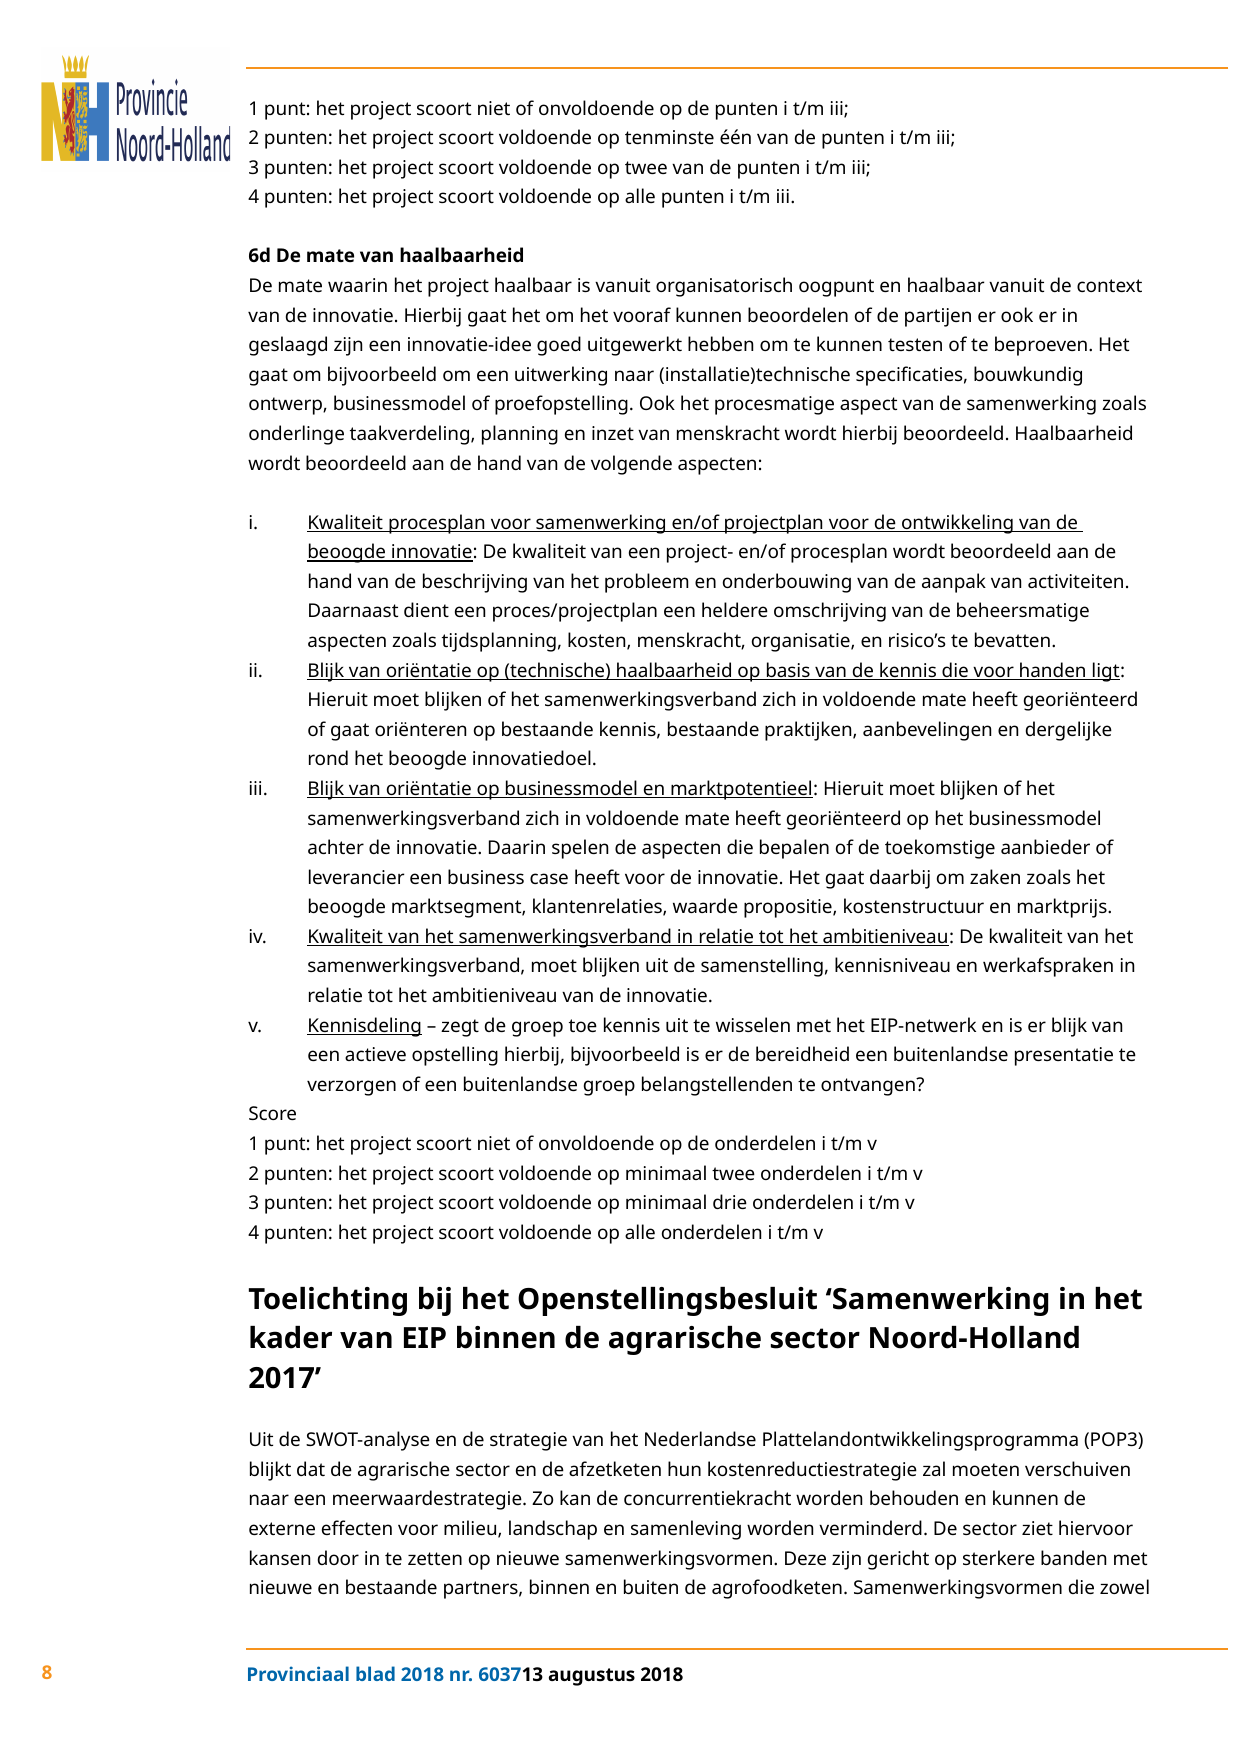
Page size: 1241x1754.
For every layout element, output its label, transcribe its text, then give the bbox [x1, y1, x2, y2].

text 2 punten: het project scoort voldoende op tenminste één van de punten i t/m iii; [248, 124, 1152, 150]
list Blijk van oriëntatie op businessmodel en marktpotentieel: Hieruit moet blijken of het samenwerkingsverband zich in voldoende mate heeft georiënteerd op het businessmodel achter de innovatie. Daarin spelen de aspecten die bepalen of de toekomstige aanbieder of leverancier een business case heeft voor de innovatie. Het gaat daarbij om zaken zoals het beoogde marktsegment, klantenrelaties, waarde propositie, kostenstructuur en marktprijs. [248, 775, 1152, 919]
list Kwaliteit procesplan voor samenwerking en/of projectplan voor de ontwikkeling van de beoogde innovatie: De kwaliteit van een project- en/of procesplan wordt beoordeeld aan de hand van de beschrijving van het probleem en onderbouwing van de aanpak van activiteiten. Daarnaast dient een proces/projectplan een heldere omschrijving van de beheersmatige aspecten zoals tijdsplanning, kosten, menskracht, organisatie, en risico’s te bevatten. [248, 509, 1152, 653]
text De mate waarin het project haalbaar is vanuit organisatorisch oogpunt en haalbaar vanuit de context van de innovatie. Hierbij gaat het om het vooraf kunnen beoordelen of de partijen er ook er in geslaagd zijn een innovatie-idee goed uitgewerkt hebben om te kunnen testen of te beproeven. Het gaat om bijvoorbeeld om een uitwerking naar (installatie)technische specificaties, bouwkundig ontwerp, businessmodel of proefopstelling. Ook het procesmatige aspect van de samenwerking zoals onderlinge taakverdeling, planning en inzet van menskracht wordt hierbij beoordeeld. Haalbaarheid wordt beoordeeld aan de hand van de volgende aspecten: [248, 272, 1152, 476]
picture [41, 47, 231, 172]
text Score [248, 1101, 1152, 1126]
text 1 punt: het project scoort niet of onvoldoende op de punten i t/m iii; [248, 95, 1152, 121]
text 3 punten: het project scoort voldoende op twee van de punten i t/m iii; [248, 154, 1152, 180]
list Kennisdeling – zegt de groep toe kennis uit te wisselen met het EIP-netwerk en is er blijk van een actieve opstelling hierbij, bijvoorbeeld is er de bereidheid een buitenlandse presentatie te verzorgen of een buitenlandse groep belangstellenden te ontvangen? [248, 1012, 1152, 1097]
list Blijk van oriëntatie op (technische) haalbaarheid op basis van de kennis die voor handen ligt: Hieruit moet blijken of het samenwerkingsverband zich in voldoende mate heeft georiënteerd of gaat oriënteren op bestaande kennis, bestaande praktijken, aanbevelingen en dergelijke rond het beoogde innovatiedoel. [248, 657, 1152, 771]
text 2 punten: het project scoort voldoende op minimaal twee onderdelen i t/m v [248, 1160, 1152, 1186]
text Toelichting bij het Openstellingsbesluit ‘Samenwerking in het kader van EIP binnen de agrarische sector Noord-Holland 2017’ [248, 1278, 1152, 1397]
text 3 punten: het project scoort voldoende op minimaal drie onderdelen i t/m v [248, 1189, 1152, 1215]
text Uit de SWOT-analyse en de strategie van het Nederlandse Plattelandontwikkelingsprogramma (POP3) blijkt dat de agrarische sector en de afzetketen hun kostenreductiestrategie zal moeten verschuiven naar een meerwaardestrategie. Zo kan de concurrentiekracht worden behouden en kunnen de externe effecten voor milieu, landschap en samenleving worden verminderd. De sector ziet hiervoor kansen door in te zetten op nieuwe samenwerkingsvormen. Deze zijn gericht op sterkere banden met nieuwe en bestaande partners, binnen en buiten de agrofoodketen. Samenwerkingsvormen die zowel [248, 1426, 1152, 1600]
list Kwaliteit van het samenwerkingsverband in relatie tot het ambitieniveau: De kwaliteit van het samenwerkingsverband, moet blijken uit de samenstelling, kennisniveau en werkafspraken in relatie tot het ambitieniveau van de innovatie. [248, 923, 1152, 1008]
text 6d De mate van haalbaarheid [248, 243, 1152, 268]
text 1 punt: het project scoort niet of onvoldoende op de onderdelen i t/m v [248, 1130, 1152, 1156]
text 4 punten: het project scoort voldoende op alle punten i t/m iii. [248, 183, 1152, 209]
text 4 punten: het project scoort voldoende op alle onderdelen i t/m v [248, 1219, 1152, 1245]
